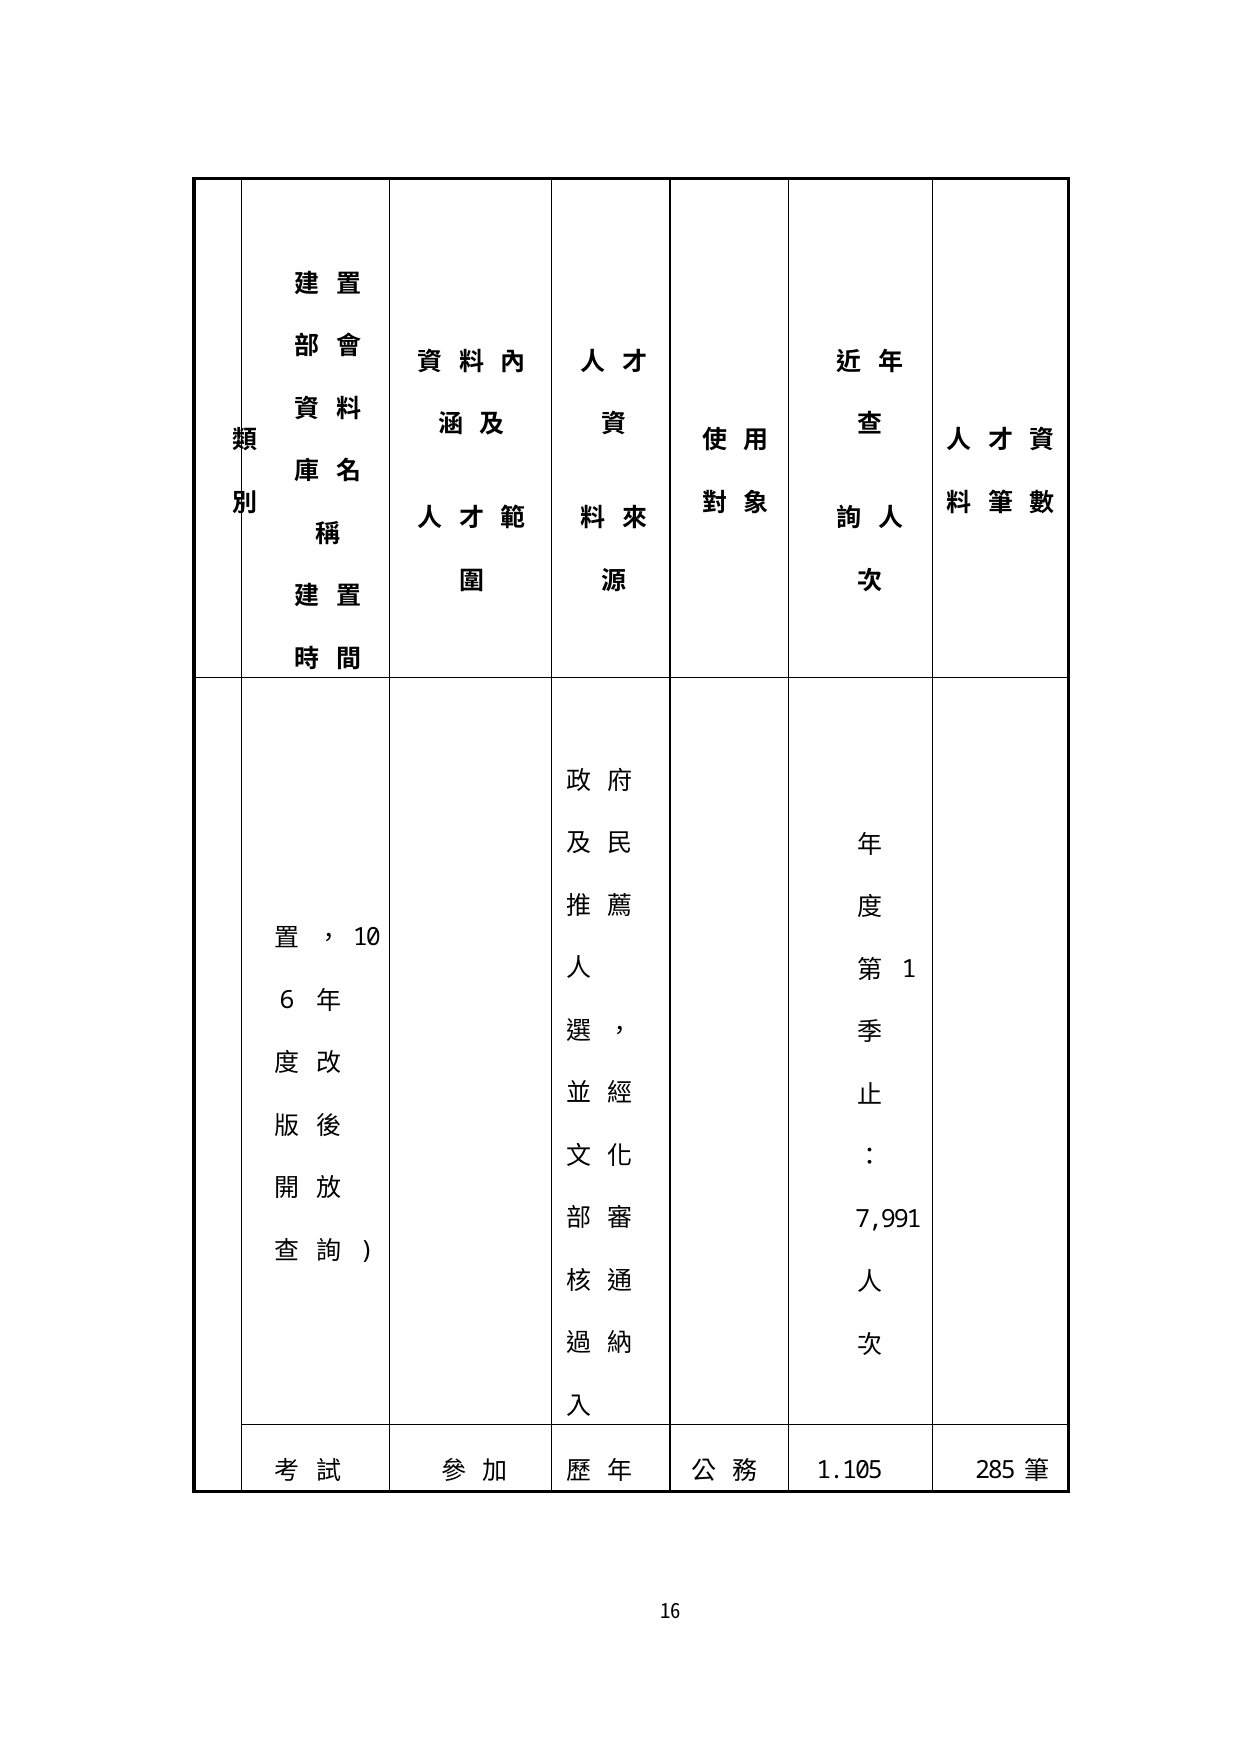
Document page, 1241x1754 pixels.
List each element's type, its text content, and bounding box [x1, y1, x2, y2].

table_header 近年查 詢人次 [789, 180, 932, 677]
table_header 人才資 料來源 [552, 180, 669, 677]
table_cell 置，106年度改版後開放查詢) [242, 678, 389, 1424]
table_cell 歷年 [552, 1425, 669, 1490]
table_cell 公務 [671, 1425, 788, 1490]
table_header 類別 [196, 180, 241, 677]
table_header 資料內涵及 人才範圍 [390, 180, 551, 677]
table_header 建置部會 資料庫名稱 建置時間 [242, 180, 389, 677]
table_cell [671, 678, 788, 1424]
table_cell 285筆 [933, 1425, 1067, 1490]
table_header 人才資 料筆數 [933, 180, 1067, 677]
table_cell 年度第1季止：7,991人次 [789, 678, 932, 1424]
table_cell 1.105 [789, 1425, 932, 1490]
table_header 使用對象 [671, 180, 788, 677]
table_cell 參加 [390, 1425, 551, 1490]
table_cell [390, 678, 551, 1424]
table_cell 考試 [242, 1425, 389, 1490]
table_cell [933, 678, 1067, 1424]
table_cell 政府及民推薦人選，並經文化部審核通過納入 [552, 678, 669, 1424]
table_cell 因職掌所需建置者 [196, 678, 241, 1490]
